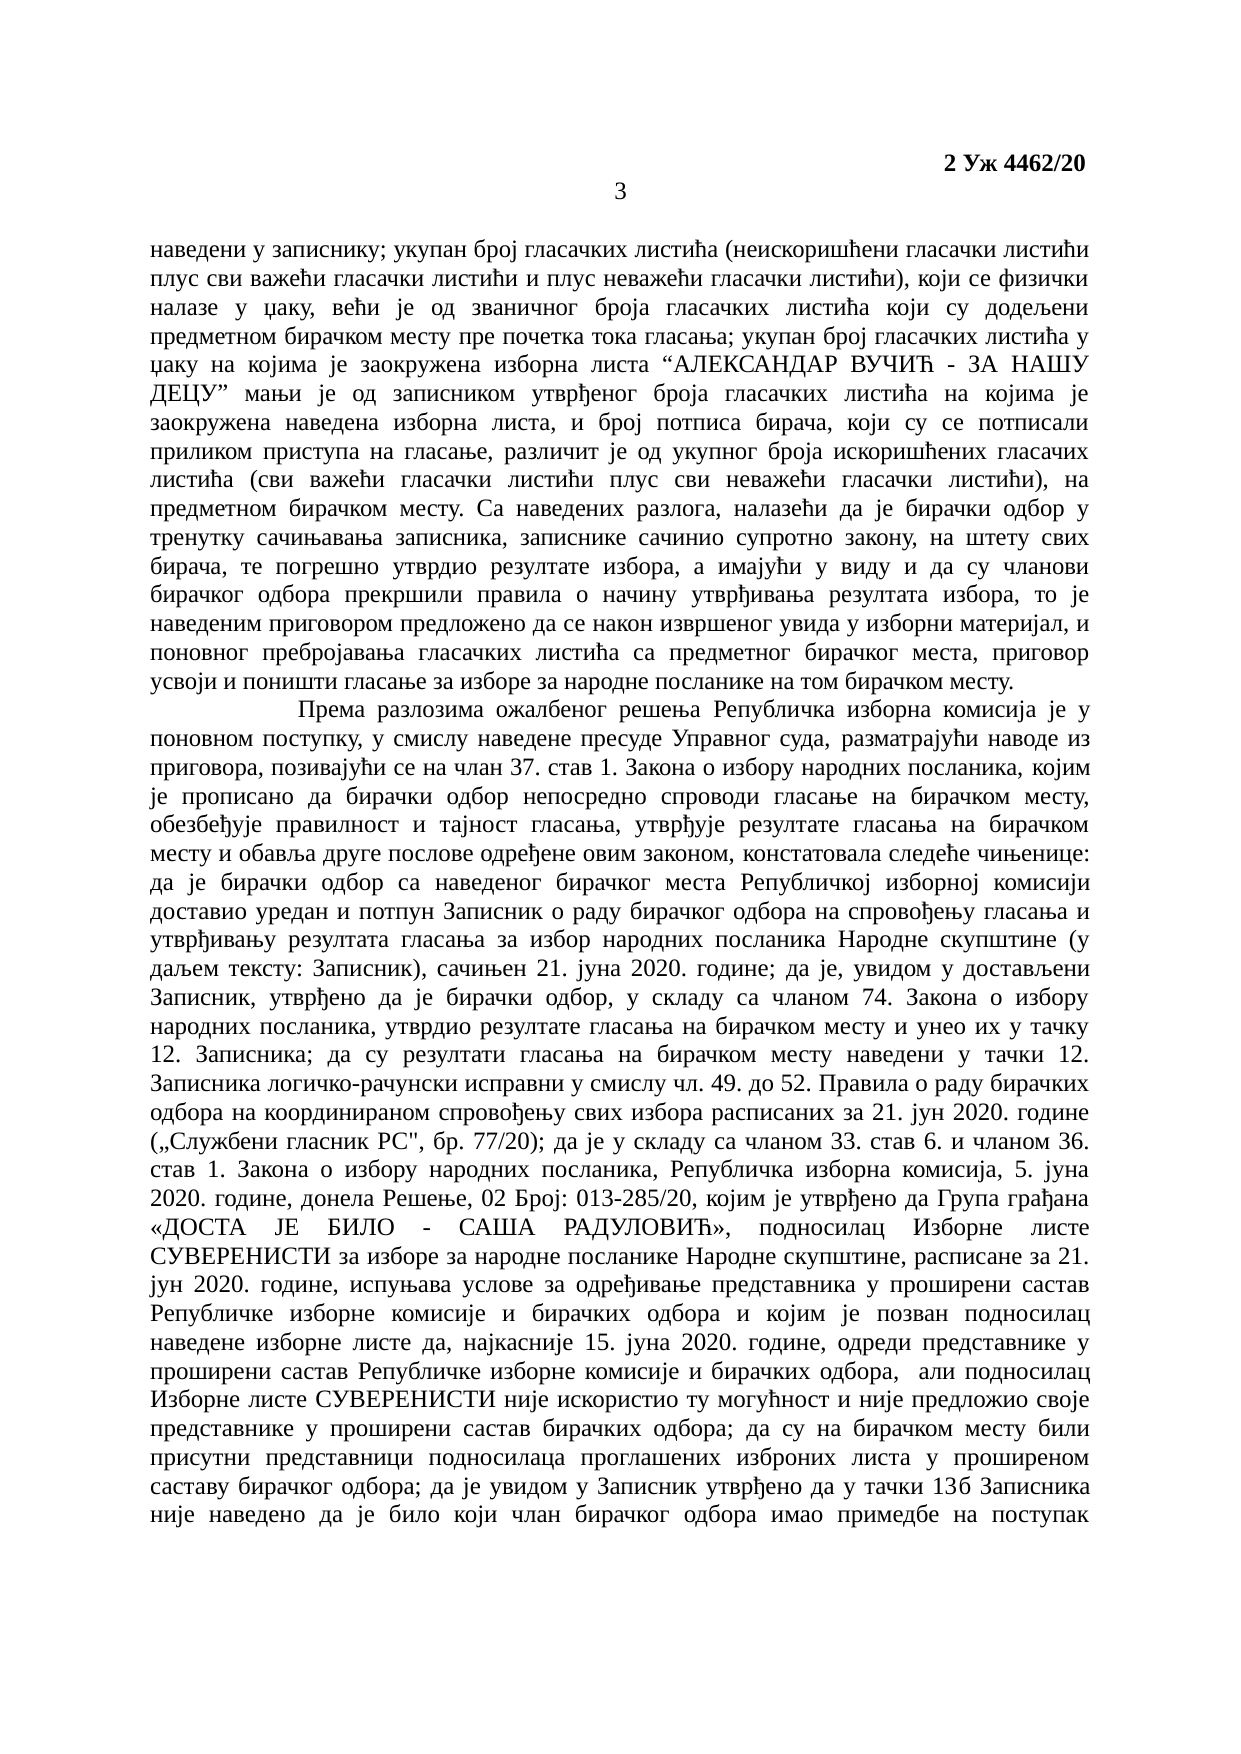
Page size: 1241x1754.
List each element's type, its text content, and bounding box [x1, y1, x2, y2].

text наведени у записнику; укупан број гласачких листића (неискоришћени гласачки листићи плус сви важећи гласачки листићи и плус неважећи гласачки листићи), који се физички налазе у џаку, већи је од званичног броја гласачких листића који су додељени предметном бирачком месту пре почетка тока гласања; укупан број гласачких листића у џаку на којима је заокружена изборна листа “АЛЕКСАНДАР ВУЧИЋ - ЗА НАШУ ДЕЦУ” мањи је од записником утврђеног броја гласачких листића на којима је заокружена наведена изборна листа, и број потписа бирача, који су се потписали приликом приступа на гласање, различит је од укупног броја искоришћених гласачих листића (сви важећи гласачки листићи плус сви неважећи гласачки листићи), на предметном бирачком месту. Са наведених разлога, налазећи да је бирачки одбор у тренутку сачињавања записника, записнике сачинио супротно закону, на штету свих бирача, те погрешно утврдио резултате избора, а имајући у виду и да су чланови бирачког одбора прекршили правила о начину утврђивања резултата избора, то је наведеним приговором предложено да се након извршеног увида у изборни материјал, и поновног пребројавања гласачких листића са предметног бирачког места, приговор усвоји и поништи гласање за изборе за народне посланике на том бирачком месту. [150, 234, 1091, 694]
text Према разлозима ожалбеног решења Републичка изборна комисија је у поновном поступку, у смислу наведене пресуде Управног суда, разматрајући наводе из приговора, позивајући се на члан 37. став 1. Закона о избору народних посланика, којим је прописано да бирачки одбор непосредно спроводи гласање на бирачком месту, обезбеђује правилност и тајност гласања, утврђује резултате гласања на бирачком месту и обавља друге послове одређене овим законом, констатовала следеће чињенице: да је бирачки одбор са наведеног бирачког места Републичкој изборној комисији доставио уредан и потпун Записник о раду бирачког одбора на спровођењу гласања и утврђивању резултата гласања за избор народних посланика Народне скупштине (у даљем тексту: Записник), сачињен 21. јуна 2020. године; да је, увидом у достављени Записник, утврђено да је бирачки одбор, у складу са чланом 74. Закона о избору народних посланика, утврдио резултате гласања на бирачком месту и унео их у тачку 12. Записника; да су резултати гласања на бирачком месту наведени у тачки 12. Записника логичко-рачунски исправни у смислу чл. 49. до 52. Правила о раду бирачких одбора на координираном спровођењу свих избора расписаних за 21. јун 2020. године („Службени гласник РС", бр. 77/20); да је у складу са чланом 33. став 6. и чланом 36. став 1. Закона о избору народних посланика, Републичка изборна комисија, 5. јуна 2020. године, донела Решење, 02 Број: 013-285/20, којим је утврђено да Група грађана «ДОСТА ЈЕ БИЛО - САША РАДУЛОВИЋ», подносилац Изборне листе СУВЕРЕНИСТИ за изборе за народне посланике Народне скупштине, расписане за 21. јун 2020. године, испуњава услове за одређивање представника у проширени састав Републичке изборне комисије и бирачких одбора и којим је позван подносилац наведене изборне листе да, најкасније 15. јуна 2020. године, одреди представнике у проширени састав Републичке изборне комисије и бирачких одбора, али подносилац Изборне листе СУВЕРЕНИСТИ није искористио ту могућност и није предложио своје представнике у проширени састав бирачких одбора; да су на бирачком месту били присутни представници подносилаца проглашених изброних листа у проширеном саставу бирачког одбора; да је увидом у Записник утврђено да у тачки 13б Записника није наведено да је било који члан бирачког одбора имао примедбе на поступак [150, 694, 1091, 1528]
